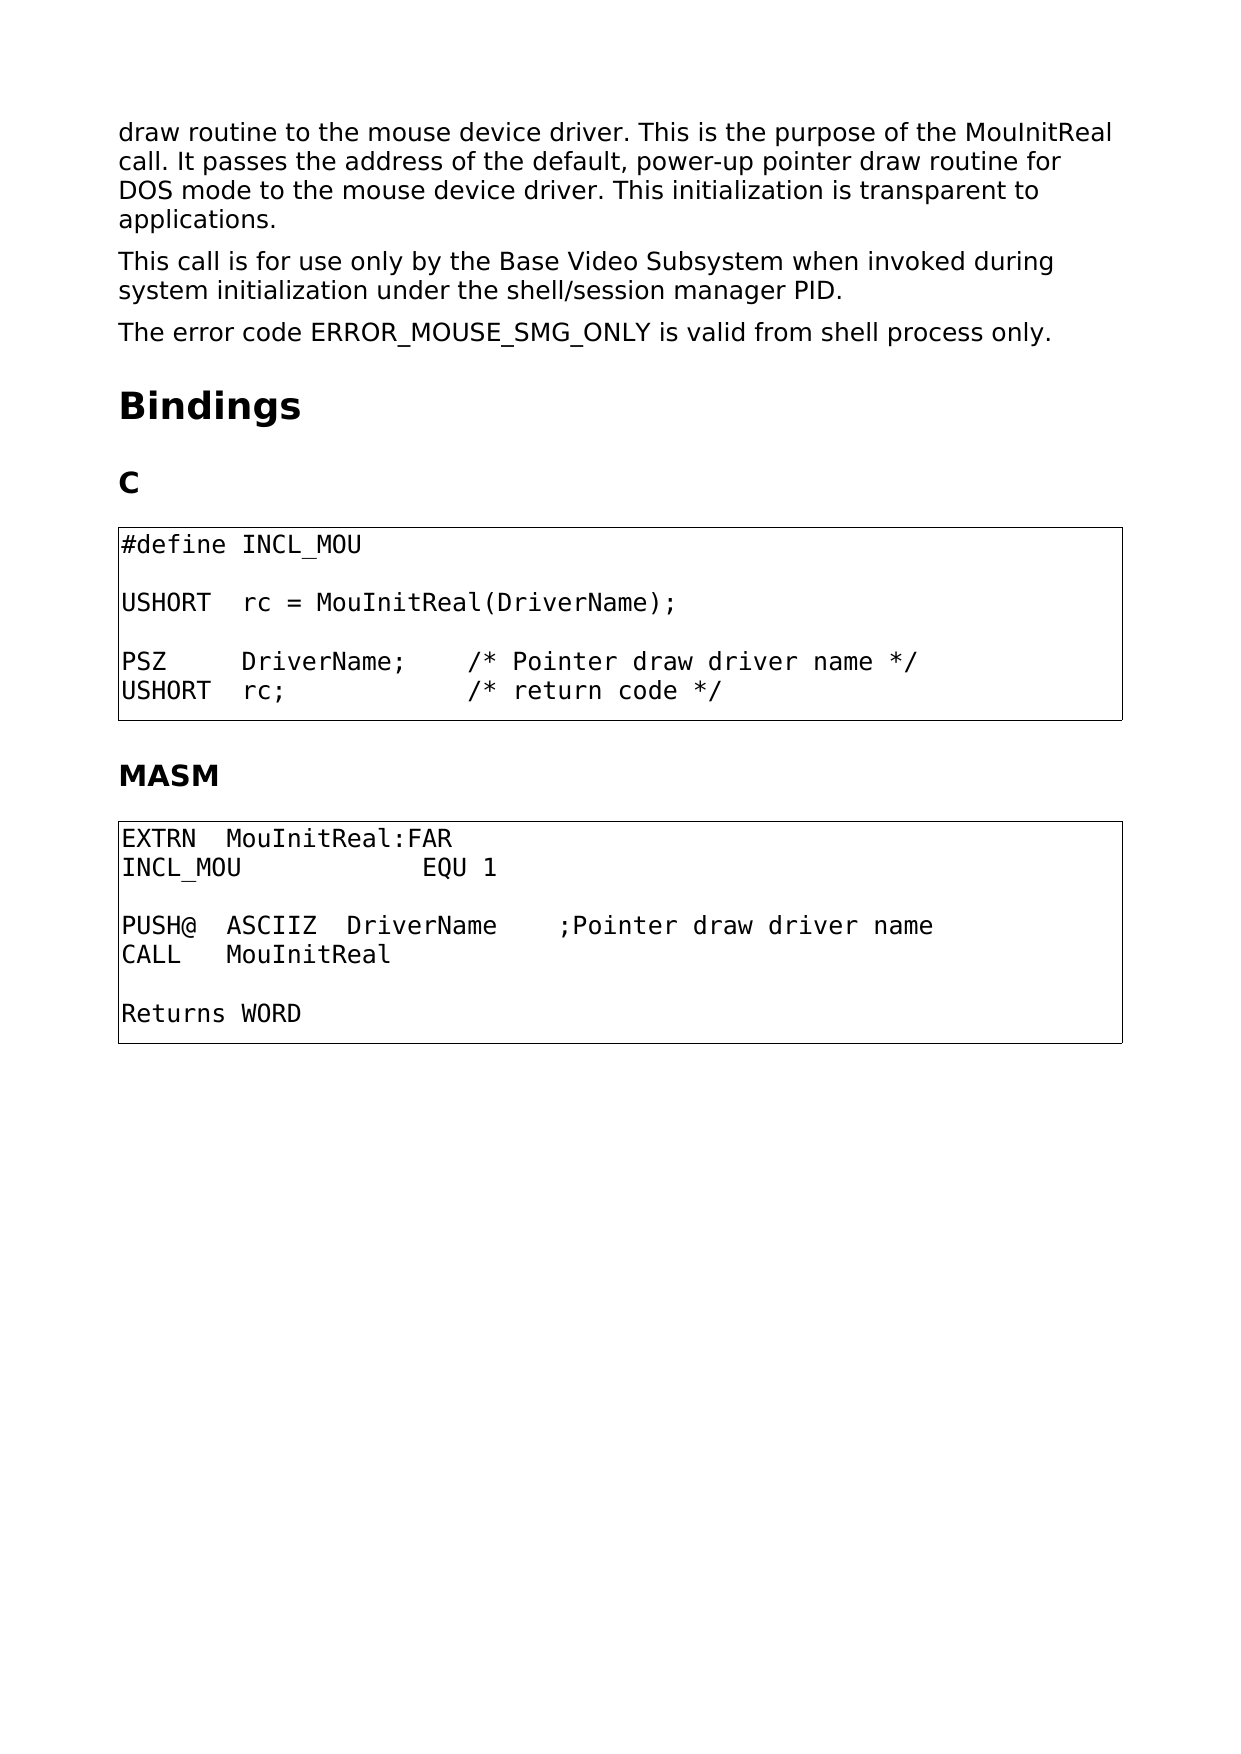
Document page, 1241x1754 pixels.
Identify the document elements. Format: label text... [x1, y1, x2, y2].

subtitle Bindings [118, 385, 1122, 428]
table_header #define INCL_MOU USHORT rc = MouInitReal(DriverName); PSZ DriverName; /* Pointer draw driver name */ USHORT rc; /* return code */ [119, 528, 1122, 720]
text draw routine to the mouse device driver. This is the purpose of the MouInitReal call. It passes the address of the default, power-up pointer draw routine for DOS mode to the mouse device driver. This initialization is transparent to applications. [118, 118, 1122, 235]
subtitle C [118, 466, 1122, 500]
table_header EXTRN MouInitReal:FAR INCL_MOU EQU 1 PUSH@ ASCIIZ DriverName ;Pointer draw driver name CALL MouInitReal Returns WORD [119, 822, 1122, 1043]
text The error code ERROR_MOUSE_SMG_ONLY is valid from shell process only. [118, 318, 1122, 347]
subtitle MASM [118, 760, 1122, 794]
text This call is for use only by the Base Video Subsystem when invoked during system initialization under the shell/session manager PID. [118, 247, 1122, 306]
